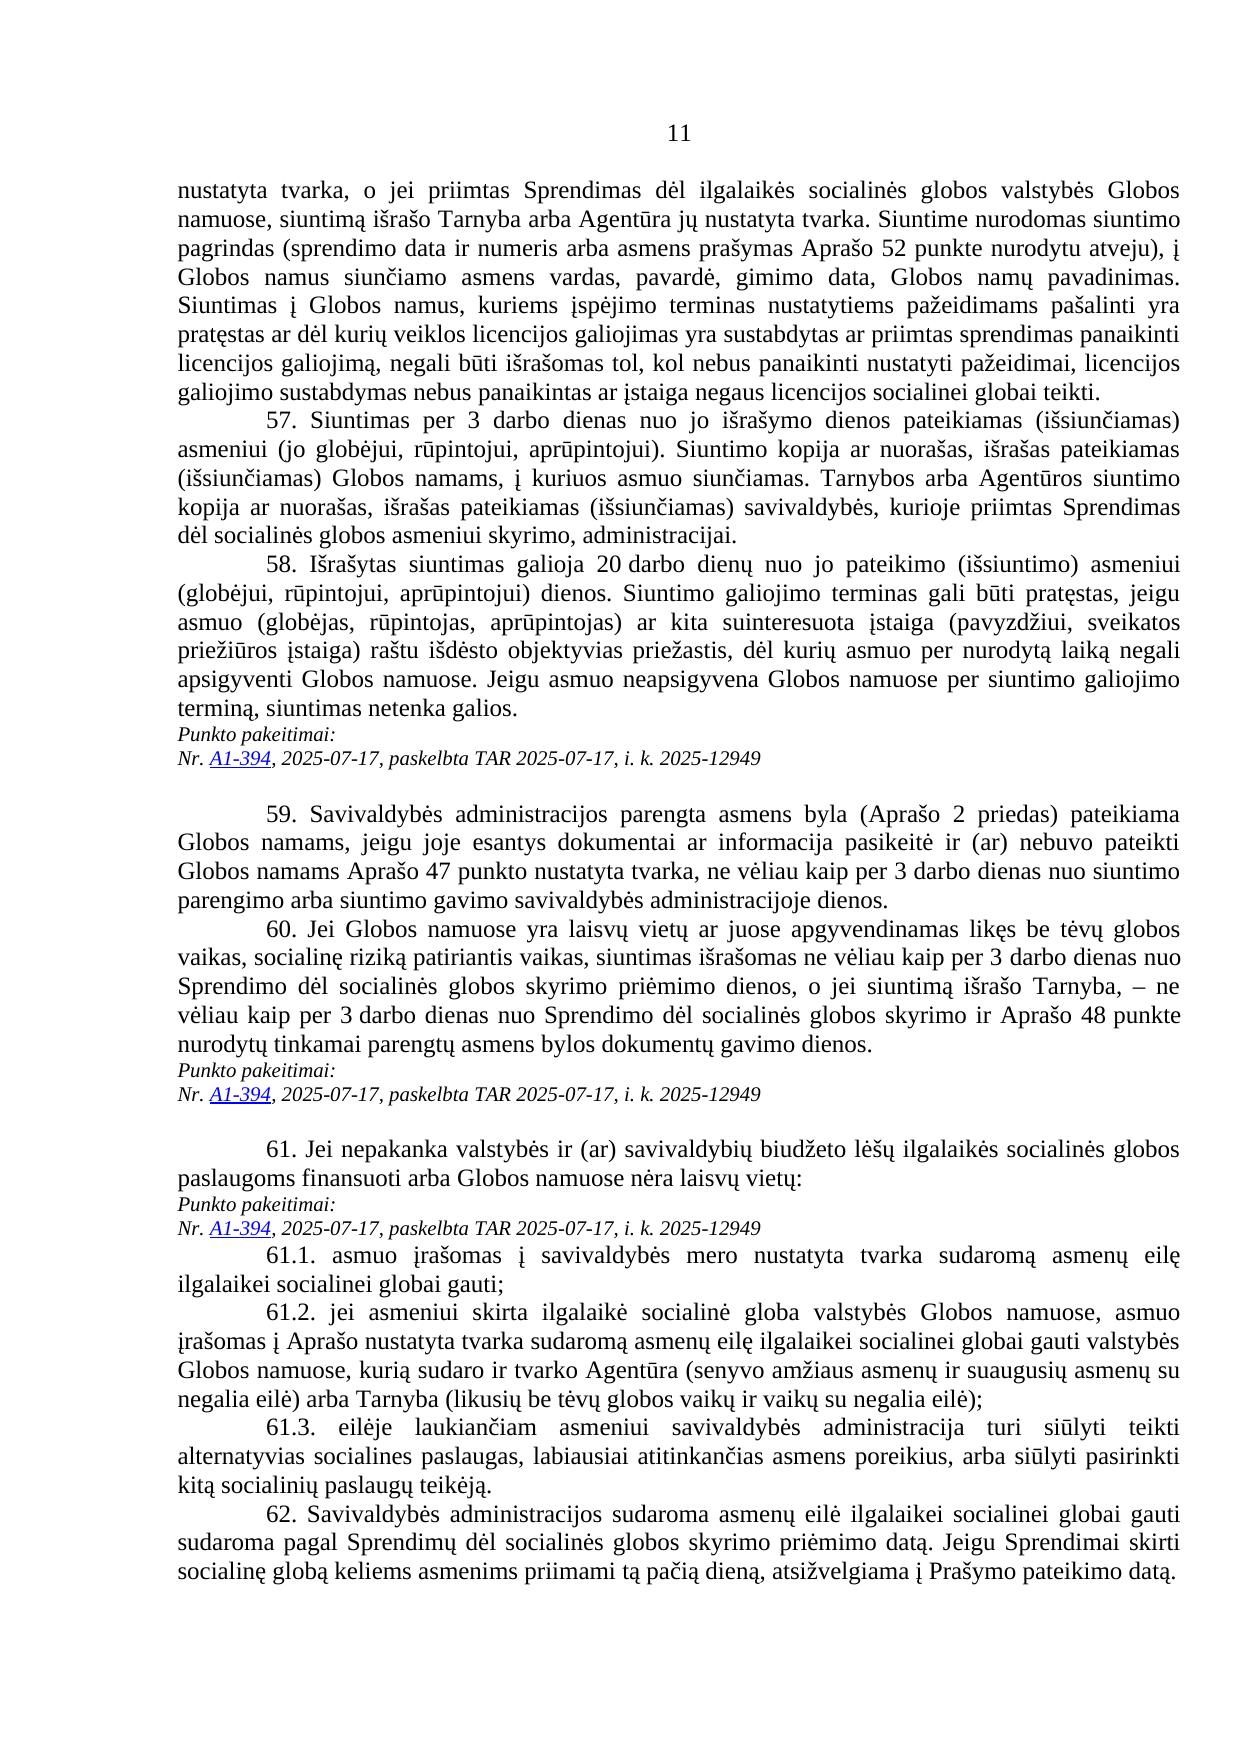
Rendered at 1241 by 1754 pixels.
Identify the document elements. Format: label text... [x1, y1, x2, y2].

text 60. Jei Globos namuose yra laisvų vietų ar juose apgyvendinamas likęs be tėvų globos vaikas, socialinę riziką patiriantis vaikas, siuntimas išrašomas ne vėliau kaip per 3 darbo dienas nuo Sprendimo dėl socialinės globos skyrimo priėmimo dienos, o jei siuntimą išrašo Tarnyba, – ne vėliau kaip per 3 darbo dienas nuo Sprendimo dėl socialinės globos skyrimo ir Aprašo 48 punkte nurodytų tinkamai parengtų asmens bylos dokumentų gavimo dienos. [177, 914, 1181, 1057]
text 62. Savivaldybės administracijos sudaroma asmenų eilė ilgalaikei socialinei globai gauti sudaroma pagal Sprendimų dėl socialinės globos skyrimo priėmimo datą. Jeigu Sprendimai skirti socialinę globą keliems asmenims priimami tą pačią dieną, atsižvelgiama į Prašymo pateikimo datą. [177, 1499, 1181, 1585]
text 61.3. eilėje laukiančiam asmeniui savivaldybės administracija turi siūlyti teikti alternatyvias socialines paslaugas, labiausiai atitinkančias asmens poreikius, arba siūlyti pasirinkti kitą socialinių paslaugų teikėją. [177, 1412, 1181, 1499]
text 58. Išrašytas siuntimas galioja 20 darbo dienų nuo jo pateikimo (išsiuntimo) asmeniui (globėjui, rūpintojui, aprūpintojui) dienos. Siuntimo galiojimo terminas gali būti pratęstas, jeigu asmuo (globėjas, rūpintojas, aprūpintojas) ar kita suinteresuota įstaiga (pavyzdžiui, sveikatos priežiūros įstaiga) raštu išdėsto objektyvias priežastis, dėl kurių asmuo per nurodytą laiką negali apsigyventi Globos namuose. Jeigu asmuo neapsigyvena Globos namuose per siuntimo galiojimo terminą, siuntimas netenka galios. [177, 549, 1181, 722]
text 61.2. jei asmeniui skirta ilgalaikė socialinė globa valstybės Globos namuose, asmuo įrašomas į Aprašo nustatyta tvarka sudaromą asmenų eilę ilgalaikei socialinei globai gauti valstybės Globos namuose, kurią sudaro ir tvarko Agentūra (senyvo amžiaus asmenų ir suaugusių asmenų su negalia eilė) arba Tarnyba (likusių be tėvų globos vaikų ir vaikų su negalia eilė); [177, 1297, 1181, 1412]
text 61. Jei nepakanka valstybės ir (ar) savivaldybių biudžeto lėšų ilgalaikės socialinės globos paslaugoms finansuoti arba Globos namuose nėra laisvų vietų: [177, 1134, 1181, 1192]
text 61.1. asmuo įrašomas į savivaldybės mero nustatyta tvarka sudaromą asmenų eilę ilgalaikei socialinei globai gauti; [177, 1240, 1181, 1297]
text Nr. A1-394, 2025-07-17, paskelbta TAR 2025-07-17, i. k. 2025-12949 [177, 1082, 1181, 1106]
text 59. Savivaldybės administracijos parengta asmens byla (Aprašo 2 priedas) pateikiama Globos namams, jeigu joje esantys dokumentai ar informacija pasikeitė ir (ar) nebuvo pateikti Globos namams Aprašo 47 punkto nustatyta tvarka, ne vėliau kaip per 3 darbo dienas nuo siuntimo parengimo arba siuntimo gavimo savivaldybės administracijoje dienos. [177, 799, 1181, 914]
text Punkto pakeitimai: [177, 1192, 1181, 1216]
text Punkto pakeitimai: [177, 722, 1181, 746]
text Nr. A1-394, 2025-07-17, paskelbta TAR 2025-07-17, i. k. 2025-12949 [177, 1216, 1181, 1240]
text Nr. A1-394, 2025-07-17, paskelbta TAR 2025-07-17, i. k. 2025-12949 [177, 746, 1181, 770]
text nustatyta tvarka, o jei priimtas Sprendimas dėl ilgalaikės socialinės globos valstybės Globos namuose, siuntimą išrašo Tarnyba arba Agentūra jų nustatyta tvarka. Siuntime nurodomas siuntimo pagrindas (sprendimo data ir numeris arba asmens prašymas Aprašo 52 punkte nurodytu atveju), į Globos namus siunčiamo asmens vardas, pavardė, gimimo data, Globos namų pavadinimas. Siuntimas į Globos namus, kuriems įspėjimo terminas nustatytiems pažeidimams pašalinti yra pratęstas ar dėl kurių veiklos licencijos galiojimas yra sustabdytas ar priimtas sprendimas panaikinti licencijos galiojimą, negali būti išrašomas tol, kol nebus panaikinti nustatyti pažeidimai, licencijos galiojimo sustabdymas nebus panaikintas ar įstaiga negaus licencijos socialinei globai teikti. [177, 176, 1181, 406]
text Punkto pakeitimai: [177, 1057, 1181, 1082]
text 57. Siuntimas per 3 darbo dienas nuo jo išrašymo dienos pateikiamas (išsiunčiamas) asmeniui (jo globėjui, rūpintojui, aprūpintojui). Siuntimo kopija ar nuorašas, išrašas pateikiamas (išsiunčiamas) Globos namams, į kuriuos asmuo siunčiamas. Tarnybos arba Agentūros siuntimo kopija ar nuorašas, išrašas pateikiamas (išsiunčiamas) savivaldybės, kurioje priimtas Sprendimas dėl socialinės globos asmeniui skyrimo, administracijai. [177, 406, 1181, 549]
